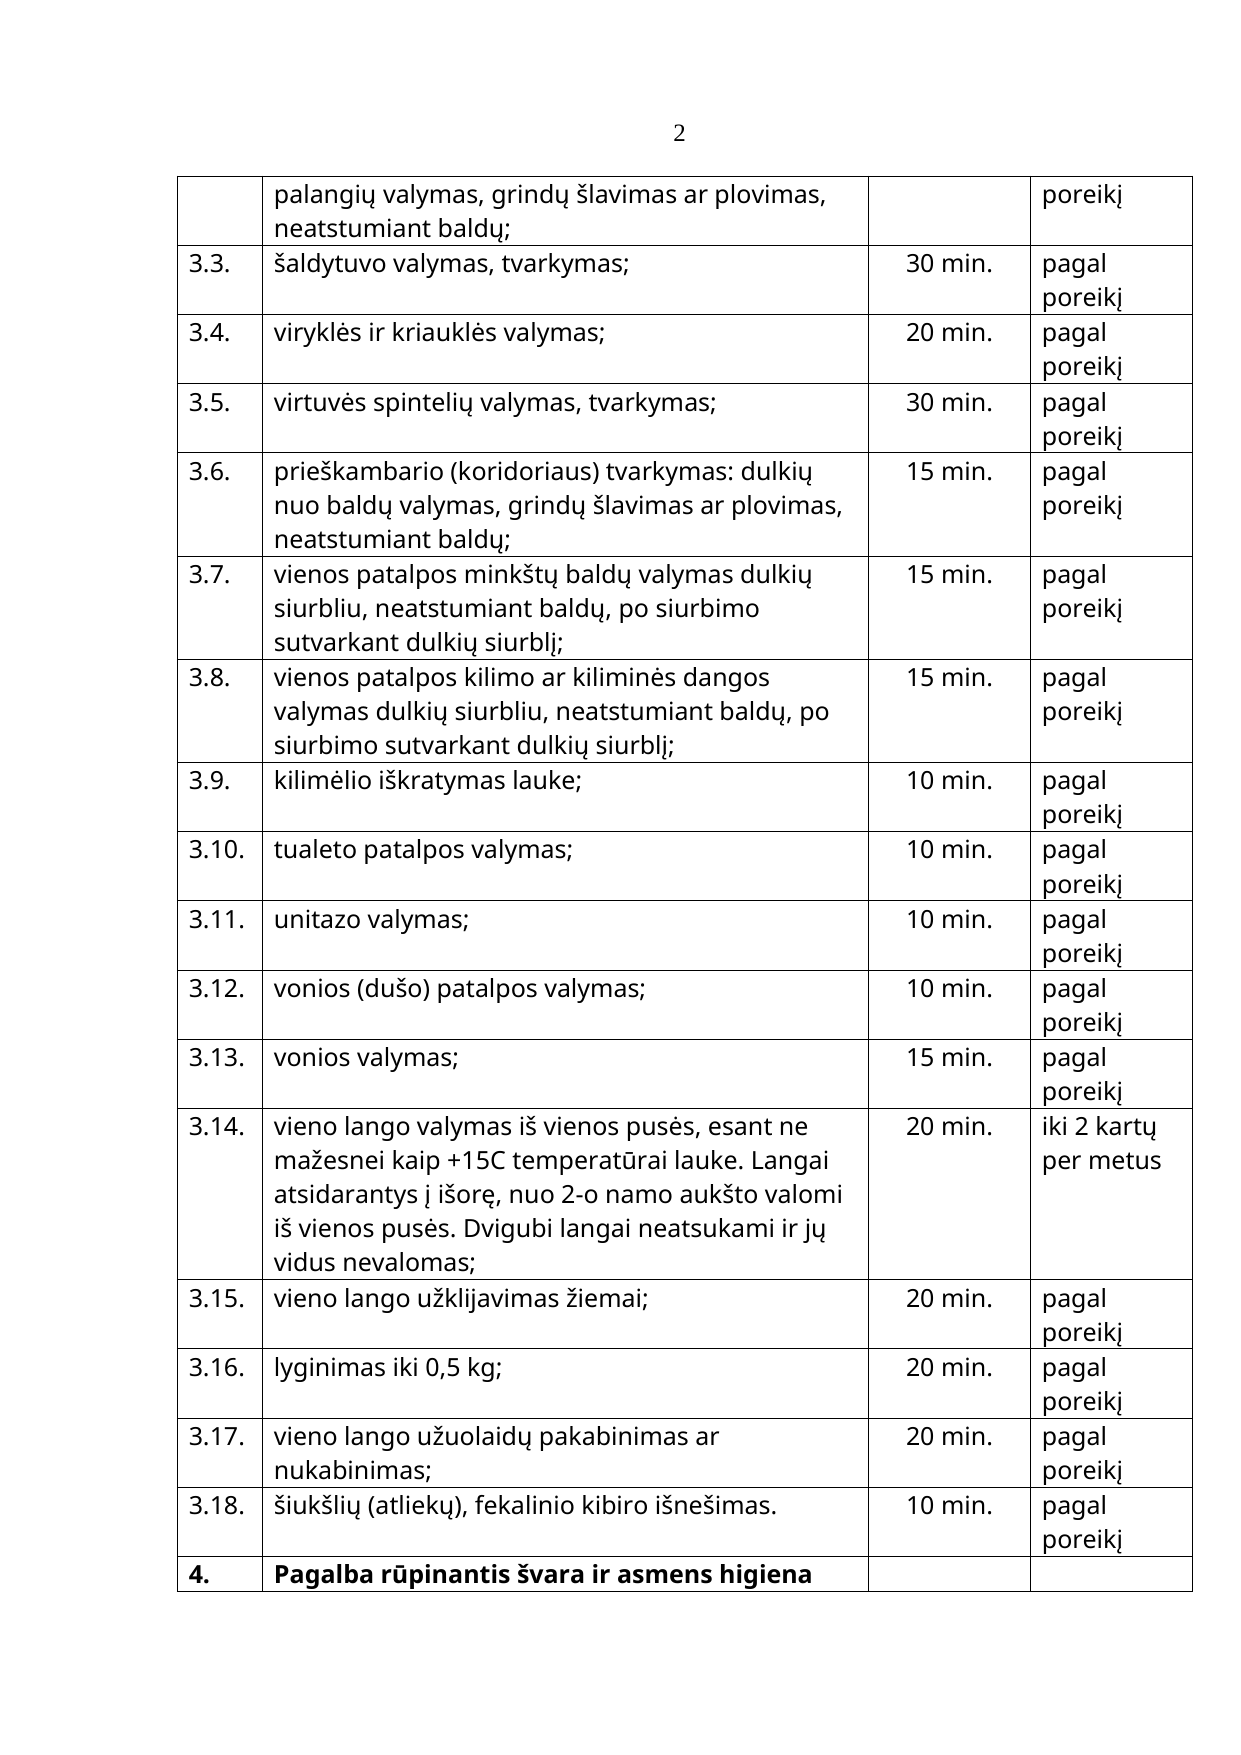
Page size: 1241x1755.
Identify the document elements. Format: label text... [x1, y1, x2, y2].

table_cell 3.7. [178, 557, 262, 659]
table_cell 10 min. [869, 971, 1030, 1039]
table_cell 3.18. [178, 1488, 262, 1556]
table_cell vienos patalpos kilimo ar kiliminės dangos valymas dulkių siurbliu, neatstumiant baldų, po siurbimo sutvarkant dulkių siurblį; [263, 660, 868, 762]
table_cell 3.5. [178, 384, 262, 452]
table_cell 20 min. [869, 1419, 1030, 1487]
table_cell prieškambario (koridoriaus) tvarkymas: dulkių nuo baldų valymas, grindų šlavimas ar plovimas, neatstumiant baldų; [263, 453, 868, 556]
table_cell 3.14. [178, 1109, 262, 1279]
table_cell 20 min. [869, 1349, 1030, 1417]
table_cell lyginimas iki 0,5 kg; [263, 1349, 868, 1417]
table_cell 15 min. [869, 1040, 1030, 1108]
table_cell pagal poreikį [1031, 1280, 1192, 1348]
table_cell 4. [178, 1557, 262, 1591]
table_cell 10 min. [869, 901, 1030, 969]
table_cell 20 min. [869, 315, 1030, 383]
table_cell Pagalba rūpinantis švara ir asmens higiena [263, 1557, 868, 1591]
table_cell vieno lango užklijavimas žiemai; [263, 1280, 868, 1348]
table_cell [869, 1557, 1030, 1591]
table_cell 30 min. [869, 246, 1030, 314]
table_cell 3.12. [178, 971, 262, 1039]
table_cell 3.11. [178, 901, 262, 969]
table_cell pagal poreikį [1031, 315, 1192, 383]
table_cell pagal poreikį [1031, 557, 1192, 659]
table_cell pagal poreikį [1031, 1040, 1192, 1108]
table_cell pagal poreikį [1031, 971, 1192, 1039]
table_cell [1031, 1557, 1192, 1591]
table_cell 15 min. [869, 660, 1030, 762]
table_cell 3.9. [178, 763, 262, 831]
table_cell pagal poreikį [1031, 660, 1192, 762]
table_cell 3.15. [178, 1280, 262, 1348]
table_cell pagal poreikį [1031, 453, 1192, 556]
table_cell 3.16. [178, 1349, 262, 1417]
table_cell poreikį [1031, 177, 1192, 245]
table_cell vonios valymas; [263, 1040, 868, 1108]
table_cell vieno lango valymas iš vienos pusės, esant ne mažesnei kaip +15C temperatūrai lauke. Langai atsidarantys į išorę, nuo 2-o namo aukšto valomi iš vienos pusės. Dvigubi langai neatsukami ir jų vidus nevalomas; [263, 1109, 868, 1279]
table_cell 10 min. [869, 763, 1030, 831]
table_cell virtuvės spintelių valymas, tvarkymas; [263, 384, 868, 452]
table_cell šiukšlių (atliekų), fekalinio kibiro išnešimas. [263, 1488, 868, 1556]
table_cell 3.13. [178, 1040, 262, 1108]
table_cell pagal poreikį [1031, 1419, 1192, 1487]
table_cell 3.6. [178, 453, 262, 556]
table_cell 20 min. [869, 1109, 1030, 1279]
table_cell [178, 177, 262, 245]
table_cell 10 min. [869, 832, 1030, 900]
table_cell iki 2 kartų per metus [1031, 1109, 1192, 1279]
table_cell pagal poreikį [1031, 832, 1192, 900]
table_cell 15 min. [869, 453, 1030, 556]
table_cell viryklės ir kriauklės valymas; [263, 315, 868, 383]
table_cell 15 min. [869, 557, 1030, 659]
table_cell kilimėlio iškratymas lauke; [263, 763, 868, 831]
table_cell pagal poreikį [1031, 763, 1192, 831]
table_cell pagal poreikį [1031, 1349, 1192, 1417]
table_cell 10 min. [869, 1488, 1030, 1556]
table_cell tualeto patalpos valymas; [263, 832, 868, 900]
table_cell 3.8. [178, 660, 262, 762]
table_cell vieno lango užuolaidų pakabinimas ar nukabinimas; [263, 1419, 868, 1487]
table_cell pagal poreikį [1031, 246, 1192, 314]
table_cell 30 min. [869, 384, 1030, 452]
table_cell 3.10. [178, 832, 262, 900]
table_cell šaldytuvo valymas, tvarkymas; [263, 246, 868, 314]
table_cell pagal poreikį [1031, 1488, 1192, 1556]
table_cell pagal poreikį [1031, 901, 1192, 969]
table_cell 3.4. [178, 315, 262, 383]
table_cell 3.3. [178, 246, 262, 314]
table_cell vienos patalpos minkštų baldų valymas dulkių siurbliu, neatstumiant baldų, po siurbimo sutvarkant dulkių siurblį; [263, 557, 868, 659]
table_cell unitazo valymas; [263, 901, 868, 969]
table_cell pagal poreikį [1031, 384, 1192, 452]
table_cell [869, 177, 1030, 245]
table_cell palangių valymas, grindų šlavimas ar plovimas, neatstumiant baldų; [263, 177, 868, 245]
table_cell 3.17. [178, 1419, 262, 1487]
table_cell vonios (dušo) patalpos valymas; [263, 971, 868, 1039]
table_cell 20 min. [869, 1280, 1030, 1348]
